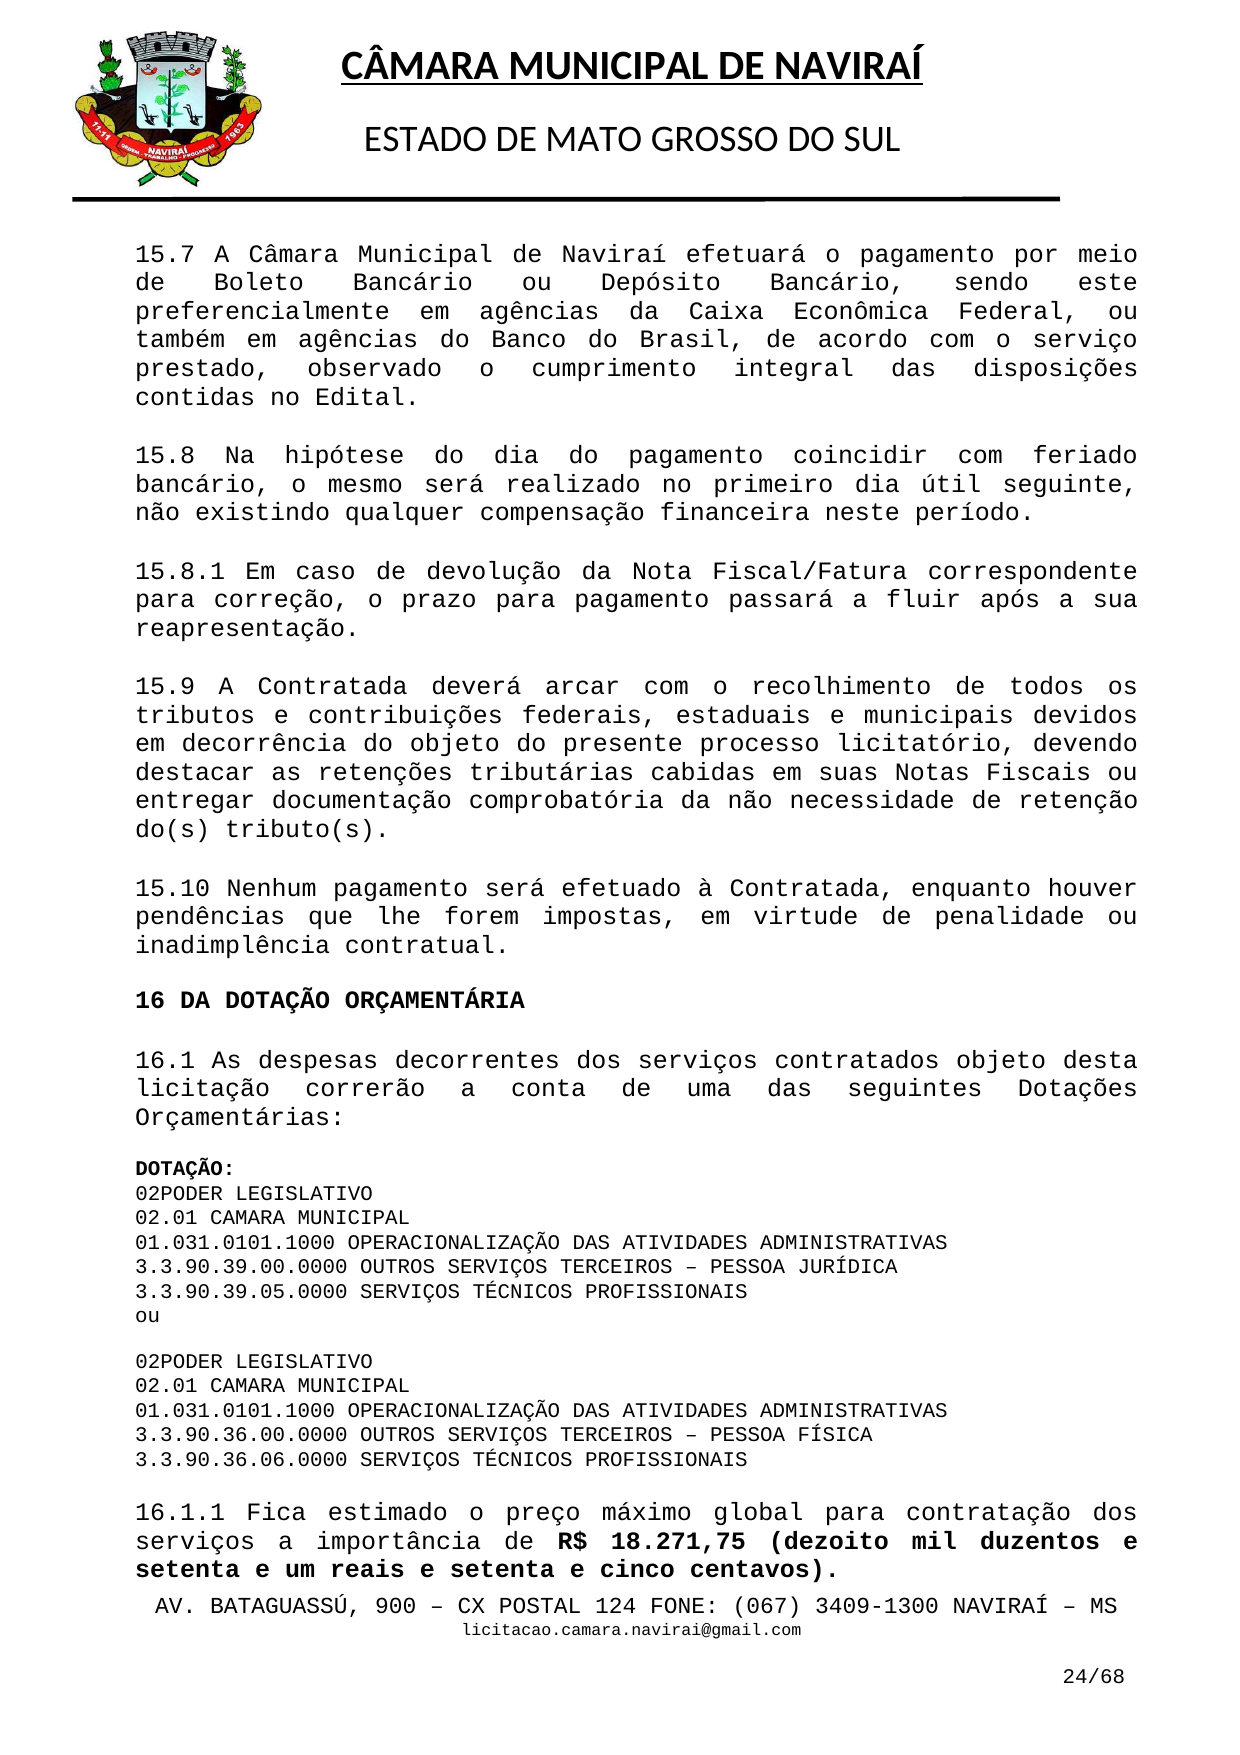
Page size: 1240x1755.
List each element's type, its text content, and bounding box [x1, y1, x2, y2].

text 01.031.0101.1000 OPERACIONALIZAÇÃO DAS ATIVIDADES ADMINISTRATIVAS [135, 1400, 1239, 1423]
text 3.3.90.36.00.0000 OUTROS SERVIÇOS TERCEIROS – PESSOA FÍSICA [135, 1424, 1239, 1448]
subtitle 16 DA DOTAÇÃO ORÇAMENTÁRIA [135, 988, 1226, 1016]
text 16.1.1 Fica estimado o preço máximo global para contratação dos serviços a importância de R$ 18.271,75 (dezoito mil duzentos e setenta e um reais e setenta e cinco centavos). [135, 1500, 1138, 1585]
text 02.01 CAMARA MUNICIPAL [135, 1207, 1239, 1231]
list PODER LEGISLATIVO [98, 1351, 1239, 1374]
text 3.3.90.36.06.0000 SERVIÇOS TÉCNICOS PROFISSIONAIS [135, 1449, 1239, 1472]
text 15.10 Nenhum pagamento será efetuado à Contratada, enquanto houver pendências que lhe forem impostas, em virtude de penalidade ou inadimplência contratual. [135, 875, 1138, 961]
text 15.8 Na hipótese do dia do pagamento coincidir com feriado bancário, o mesmo será realizado no primeiro dia útil seguinte, não existindo qualquer compensação financeira neste período. [135, 443, 1138, 528]
text 15.8.1 Em caso de devolução da Nota Fiscal/Fatura correspondente para correção, o prazo para pagamento passará a fluir após a sua reapresentação. [135, 558, 1138, 644]
text 15.7 A Câmara Municipal de Naviraí efetuará o pagamento por meio de Boleto Bancário ou Depósito Bancário, sendo este preferencialmente em agências da Caixa Econômica Federal, ou também em agências do Banco do Brasil, de acordo com o serviço prestado, observado o cumprimento integral das disposições contidas no Edital. [135, 241, 1138, 412]
text 02.01 CAMARA MUNICIPAL [135, 1375, 1239, 1399]
text 3.3.90.39.00.0000 OUTROS SERVIÇOS TERCEIROS – PESSOA JURÍDICA [135, 1256, 1239, 1280]
text 01.031.0101.1000 OPERACIONALIZAÇÃO DAS ATIVIDADES ADMINISTRATIVAS [135, 1232, 1239, 1256]
text 16.1 As despesas decorrentes dos serviços contratados objeto desta licitação correrão a conta de uma das seguintes Dotações Orçamentárias: [135, 1047, 1138, 1133]
text 3.3.90.39.05.0000 SERVIÇOS TÉCNICOS PROFISSIONAIS ou [135, 1281, 748, 1328]
text DOTAÇÃO: [135, 1158, 1239, 1182]
list PODER LEGISLATIVO [98, 1183, 1239, 1207]
text 15.9 A Contratada deverá arcar com o recolhimento de todos os tributos e contribuições federais, estaduais e municipais devidos em decorrência do objeto do presente processo licitatório, devendo destacar as retenções tributárias cabidas em suas Notas Fiscais ou entregar documentação comprobatória da não necessidade de retenção do(s) tributo(s). [135, 674, 1138, 845]
